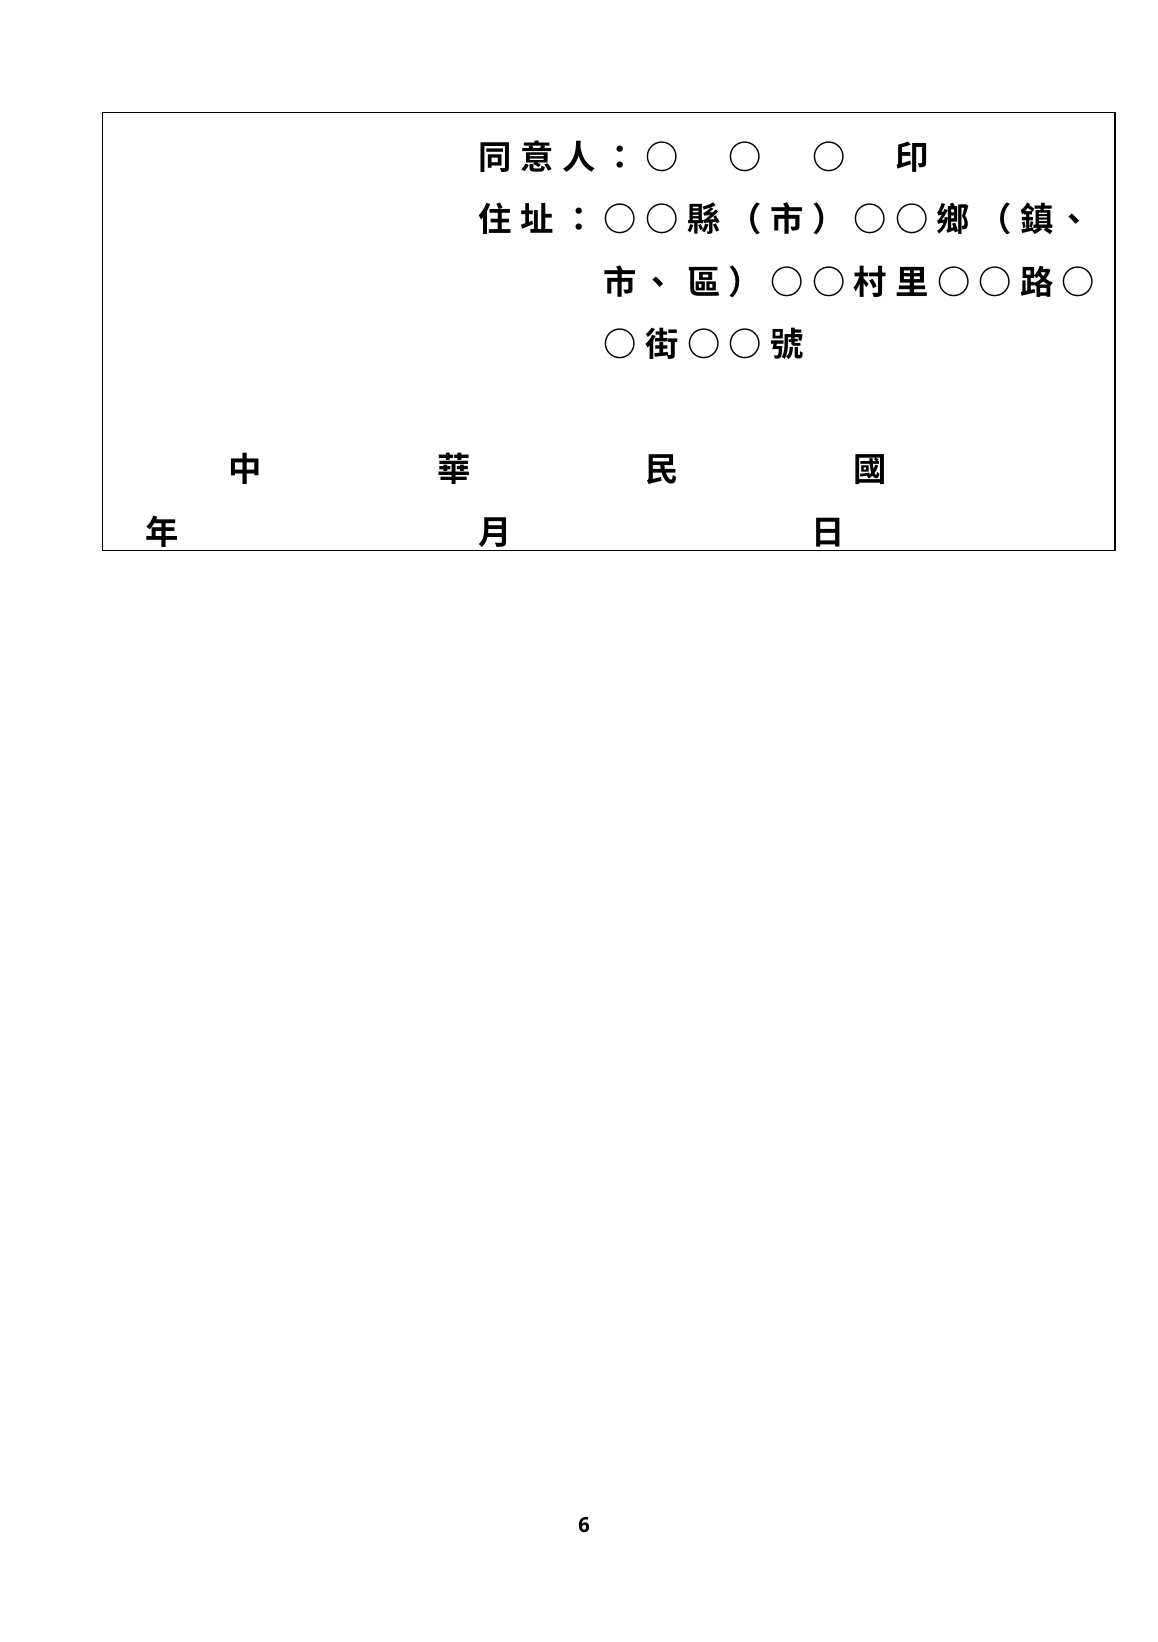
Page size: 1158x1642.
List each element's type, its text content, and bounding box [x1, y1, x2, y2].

table_header 同意人：○ ○ ○ 印 住址：○○縣（市）○○鄉（鎮、市、區）○○村里○○路○○街○○號 中 華 民 國 年 月 日 [103, 113, 1114, 550]
